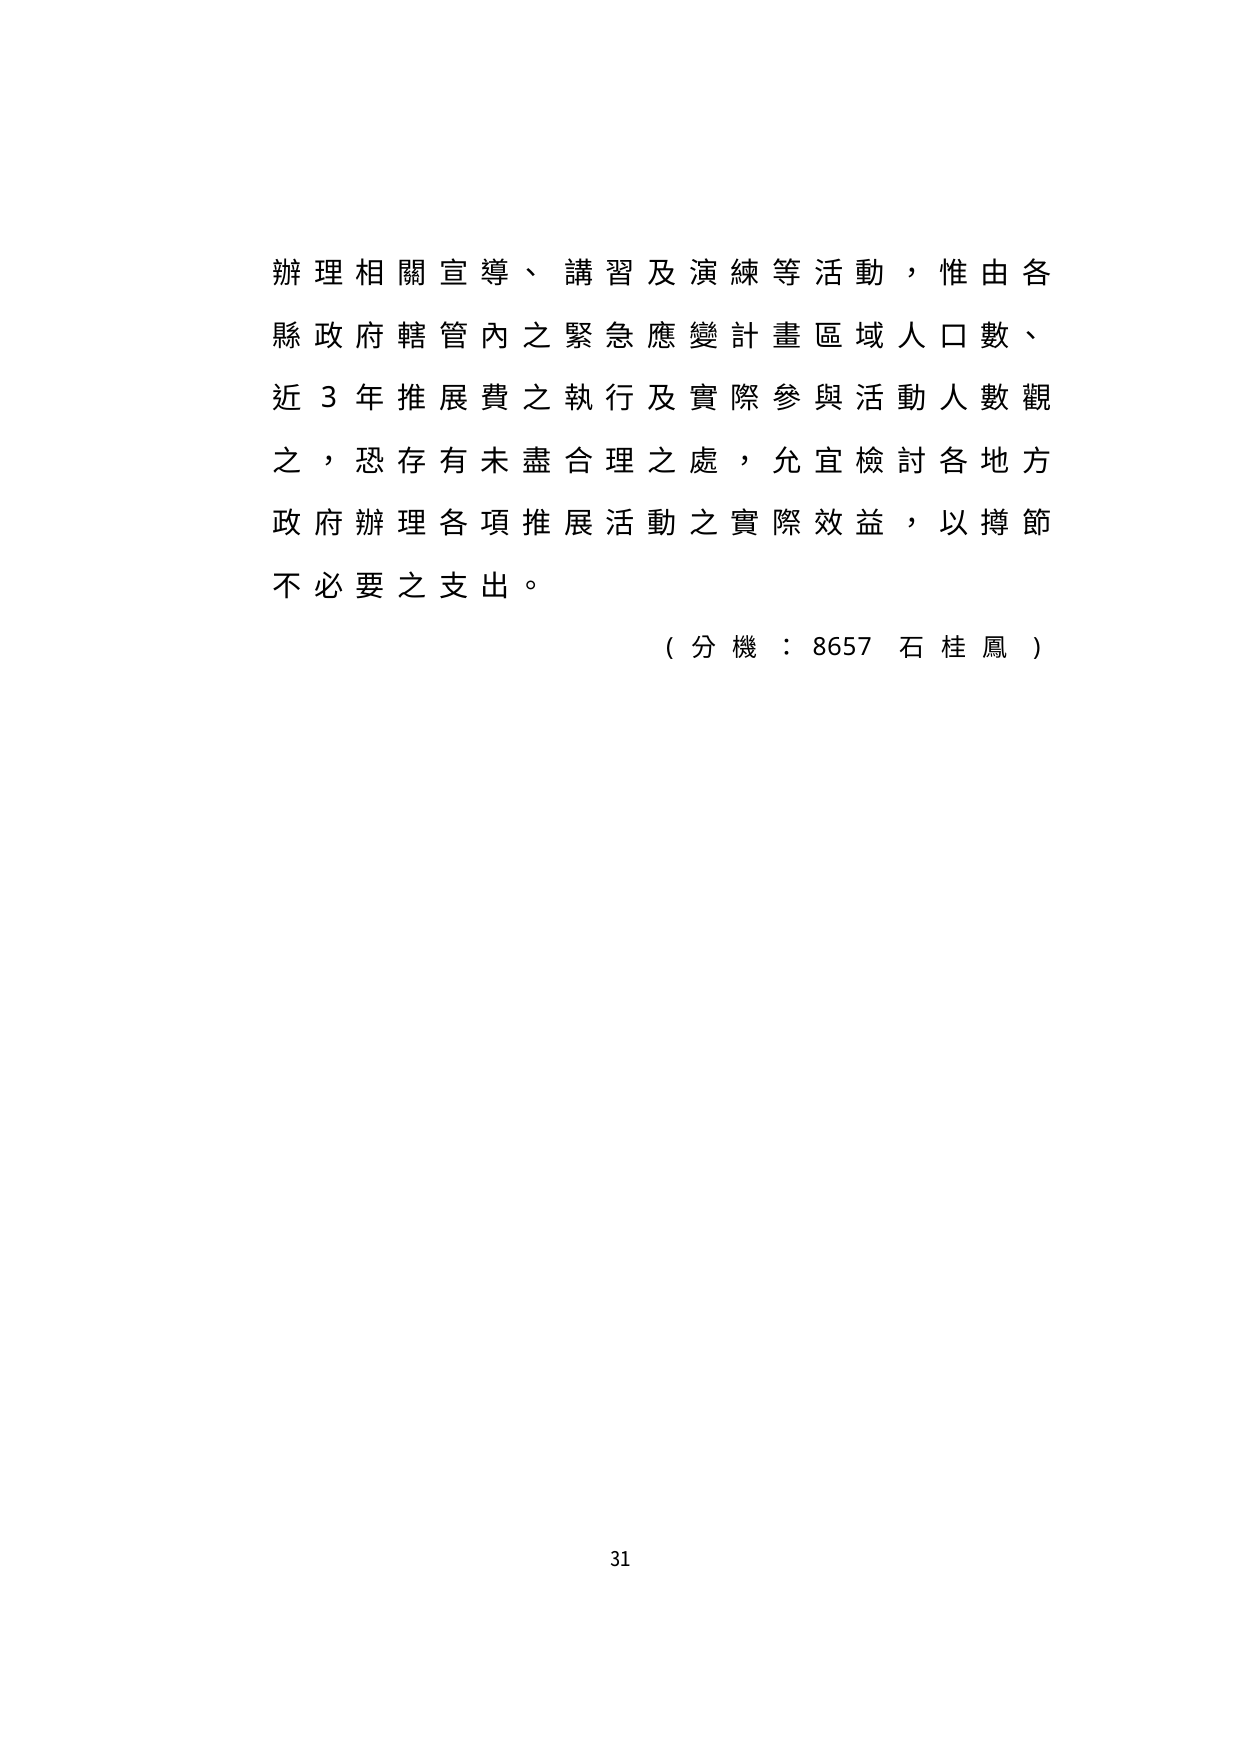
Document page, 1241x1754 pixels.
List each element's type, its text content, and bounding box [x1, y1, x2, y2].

text (分機：8657 石桂鳳) [183, 604, 1058, 667]
text 辦理相關宣導、講習及演練等活動，惟由各縣政府轄管內之緊急應變計畫區域人口數、近3年推展費之執行及實際參與活動人數觀之，恐存有未盡合理之處，允宜檢討各地方政府辦理各項推展活動之實際效益，以撙節不必要之支出。 [242, 229, 1058, 604]
